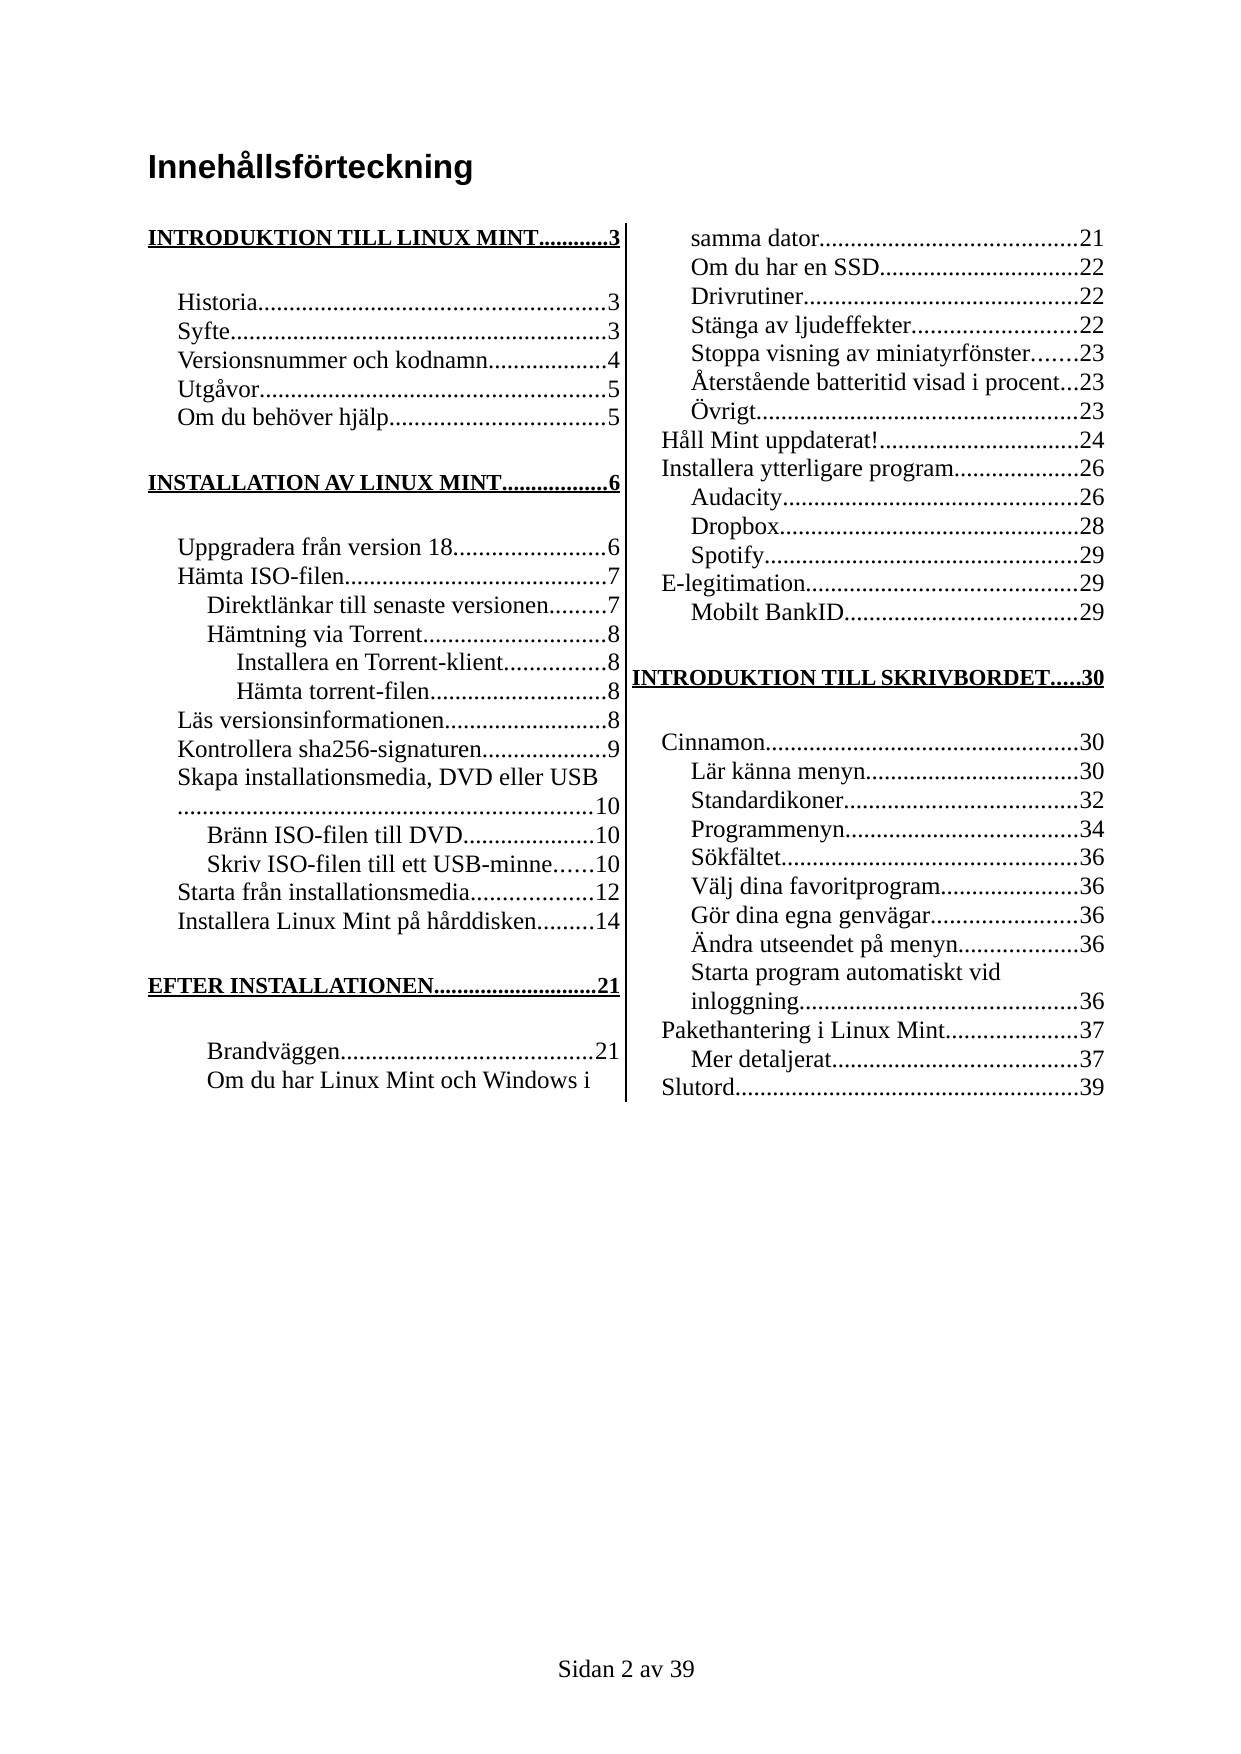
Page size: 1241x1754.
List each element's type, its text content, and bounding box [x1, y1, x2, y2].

text Sökfältet 36 [691, 842, 1104, 871]
text Kontrollera sha256-signaturen 9 [177, 734, 620, 762]
text Starta från installationsmedia 12 [177, 877, 620, 906]
text Övrigt 23 [691, 396, 1104, 425]
text Introduktion till Linux Mint 3 [148, 223, 620, 246]
text Direktlänkar till senaste versionen 7 [207, 590, 620, 619]
text Om du behöver hjälp 5 [177, 402, 620, 431]
text Brandväggen 21 [207, 1036, 620, 1065]
text Om du har Linux Mint och Windows i samma dator 21 [207, 1065, 620, 1094]
text Hämtning via Torrent 8 [207, 619, 620, 647]
text Introduktion till skrivbordet 30 [632, 663, 1104, 686]
text Välj dina favoritprogram 36 [691, 871, 1104, 900]
text Installation av Linux Mint 6 [148, 469, 620, 491]
text Pakethantering i Linux Mint 37 [661, 1015, 1104, 1044]
text Starta program automatiskt vid inloggning 36 [691, 957, 1104, 1015]
text Utgåvor 5 [177, 374, 620, 402]
text Programmenyn 34 [691, 814, 1104, 842]
text Om du har en SSD 22 [691, 252, 1104, 281]
text Hämta torrent-filen 8 [236, 676, 620, 705]
text Installera ytterligare program 26 [661, 453, 1104, 482]
text Hämta ISO-filen 7 [177, 561, 620, 590]
text Ändra utseendet på menyn 36 [691, 929, 1104, 957]
text Standardikoner 32 [691, 785, 1104, 814]
text E-legitimation 29 [661, 568, 1104, 597]
text Om du har Linux Mint och Windows i samma dator 21 [691, 223, 1104, 252]
subtitle Innehållsförteckning [148, 148, 1104, 186]
text Audacity 26 [691, 482, 1104, 511]
text Stoppa visning av miniatyrfönster 23 [691, 338, 1104, 367]
text Gör dina egna genvägar 36 [691, 900, 1104, 929]
text Efter installationen 21 [148, 972, 620, 995]
text Installera Linux Mint på hårddisken 14 [177, 906, 620, 935]
text Mobilt BankID 29 [691, 597, 1104, 626]
text Uppgradera från version 18 6 [177, 532, 620, 561]
text Dropbox 28 [691, 511, 1104, 540]
text Slutord 39 [661, 1072, 1104, 1101]
text Mer detaljerat... 37 [691, 1044, 1104, 1072]
text Installera en Torrent-klient 8 [236, 647, 620, 676]
text Återstående batteritid visad i procent 23 [691, 367, 1104, 396]
text Syfte 3 [177, 316, 620, 345]
text Läs versionsinformationen 8 [177, 705, 620, 734]
text Lär känna menyn 30 [691, 756, 1104, 785]
text Cinnamon 30 [661, 727, 1104, 756]
text Bränn ISO-filen till DVD 10 [207, 820, 620, 849]
text Stänga av ljudeffekter 22 [691, 310, 1104, 338]
text Håll Mint uppdaterat! 24 [661, 425, 1104, 453]
text Skriv ISO-filen till ett USB-minne 10 [207, 849, 620, 877]
text Drivrutiner 22 [691, 281, 1104, 310]
text Spotify 29 [691, 540, 1104, 568]
text Skapa installationsmedia, DVD eller USB 10 [177, 762, 620, 820]
text Historia 3 [177, 287, 620, 316]
text Versionsnummer och kodnamn 4 [177, 345, 620, 374]
